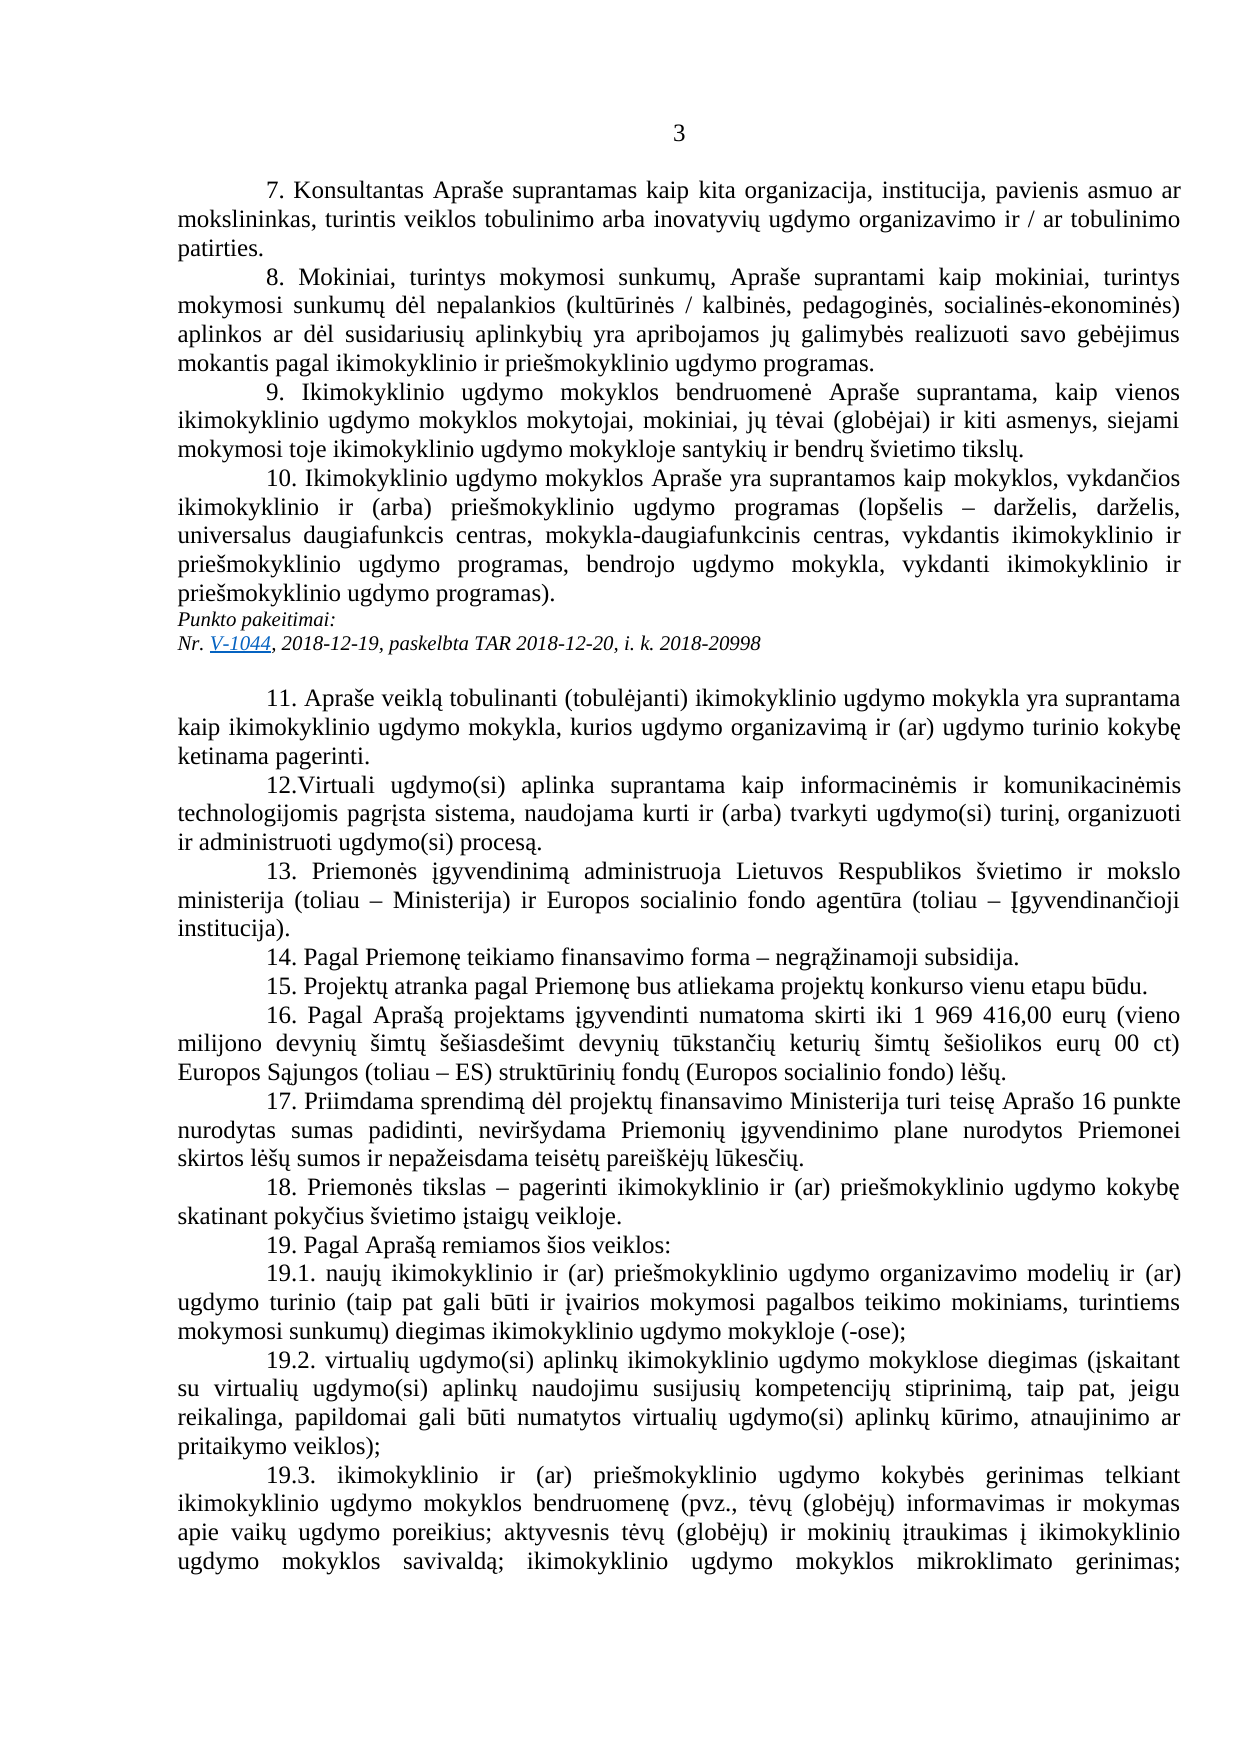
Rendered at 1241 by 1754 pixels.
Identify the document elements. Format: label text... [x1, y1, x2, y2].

text 19.1. naujų ikimokyklinio ir (ar) priešmokyklinio ugdymo organizavimo modelių ir (ar) ugdymo turinio (taip pat gali būti ir įvairios mokymosi pagalbos teikimo mokiniams, turintiems mokymosi sunkumų) diegimas ikimokyklinio ugdymo mokykloje (-ose); [177, 1258, 1181, 1345]
text 14. Pagal Priemonę teikiamo finansavimo forma – negrąžinamoji subsidija. [177, 942, 1181, 971]
text 8. Mokiniai, turintys mokymosi sunkumų, Apraše suprantami kaip mokiniai, turintys mokymosi sunkumų dėl nepalankios (kultūrinės / kalbinės, pedagoginės, socialinės-ekonominės) aplinkos ar dėl susidariusių aplinkybių yra apribojamos jų galimybės realizuoti savo gebėjimus mokantis pagal ikimokyklinio ir priešmokyklinio ugdymo programas. [177, 262, 1181, 377]
text 11. Apraše veiklą tobulinanti (tobulėjanti) ikimokyklinio ugdymo mokykla yra suprantama kaip ikimokyklinio ugdymo mokykla, kurios ugdymo organizavimą ir (ar) ugdymo turinio kokybę ketinama pagerinti. [177, 683, 1181, 770]
text 9. Ikimokyklinio ugdymo mokyklos bendruomenė Apraše suprantama, kaip vienos ikimokyklinio ugdymo mokyklos mokytojai, mokiniai, jų tėvai (globėjai) ir kiti asmenys, siejami mokymosi toje ikimokyklinio ugdymo mokykloje santykių ir bendrų švietimo tikslų. [177, 377, 1181, 463]
text 13. Priemonės įgyvendinimą administruoja Lietuvos Respublikos švietimo ir mokslo ministerija (toliau – Ministerija) ir Europos socialinio fondo agentūra (toliau – Įgyvendinančioji institucija). [177, 856, 1181, 942]
text 16. Pagal Aprašą projektams įgyvendinti numatoma skirti iki 1 969 416,00 eurų (vieno milijono devynių šimtų šešiasdešimt devynių tūkstančių keturių šimtų šešiolikos eurų 00 ct) Europos Sąjungos (toliau – ES) struktūrinių fondų (Europos socialinio fondo) lėšų. [177, 1000, 1181, 1086]
text 17. Priimdama sprendimą dėl projektų finansavimo Ministerija turi teisę Aprašo 16 punkte nurodytas sumas padidinti, neviršydama Priemonių įgyvendinimo plane nurodytos Priemonei skirtos lėšų sumos ir nepažeisdama teisėtų pareiškėjų lūkesčių. [177, 1086, 1181, 1172]
text 7. Konsultantas Apraše suprantamas kaip kita organizacija, institucija, pavienis asmuo ar mokslininkas, turintis veiklos tobulinimo arba inovatyvių ugdymo organizavimo ir / ar tobulinimo patirties. [177, 175, 1181, 262]
text 19.3. ikimokyklinio ir (ar) priešmokyklinio ugdymo kokybės gerinimas telkiant ikimokyklinio ugdymo mokyklos bendruomenę (pvz., tėvų (globėjų) informavimas ir mokymas apie vaikų ugdymo poreikius; aktyvesnis tėvų (globėjų) ir mokinių įtraukimas į ikimokyklinio ugdymo mokyklos savivaldą; ikimokyklinio ugdymo mokyklos mikroklimato gerinimas; [177, 1460, 1181, 1575]
text Punkto pakeitimai: [177, 607, 1181, 631]
text 12.Virtuali ugdymo(si) aplinka suprantama kaip informacinėmis ir komunikacinėmis technologijomis pagrįsta sistema, naudojama kurti ir (arba) tvarkyti ugdymo(si) turinį, organizuoti ir administruoti ugdymo(si) procesą. [177, 770, 1181, 856]
text 10. Ikimokyklinio ugdymo mokyklos Apraše yra suprantamos kaip mokyklos, vykdančios ikimokyklinio ir (arba) priešmokyklinio ugdymo programas (lopšelis – darželis, darželis, universalus daugiafunkcis centras, mokykla-daugiafunkcinis centras, vykdantis ikimokyklinio ir priešmokyklinio ugdymo programas, bendrojo ugdymo mokykla, vykdanti ikimokyklinio ir priešmokyklinio ugdymo programas). [177, 463, 1181, 607]
text 19. Pagal Aprašą remiamos šios veiklos: [177, 1230, 1181, 1258]
text 15. Projektų atranka pagal Priemonę bus atliekama projektų konkurso vienu etapu būdu. [177, 971, 1181, 1000]
text 18. Priemonės tikslas – pagerinti ikimokyklinio ir (ar) priešmokyklinio ugdymo kokybę skatinant pokyčius švietimo įstaigų veikloje. [177, 1172, 1181, 1230]
text 19.2. virtualių ugdymo(si) aplinkų ikimokyklinio ugdymo mokyklose diegimas (įskaitant su virtualių ugdymo(si) aplinkų naudojimu susijusių kompetencijų stiprinimą, taip pat, jeigu reikalinga, papildomai gali būti numatytos virtualių ugdymo(si) aplinkų kūrimo, atnaujinimo ar pritaikymo veiklos); [177, 1345, 1181, 1460]
text Nr. V-1044, 2018-12-19, paskelbta TAR 2018-12-20, i. k. 2018-20998 [177, 631, 1181, 655]
